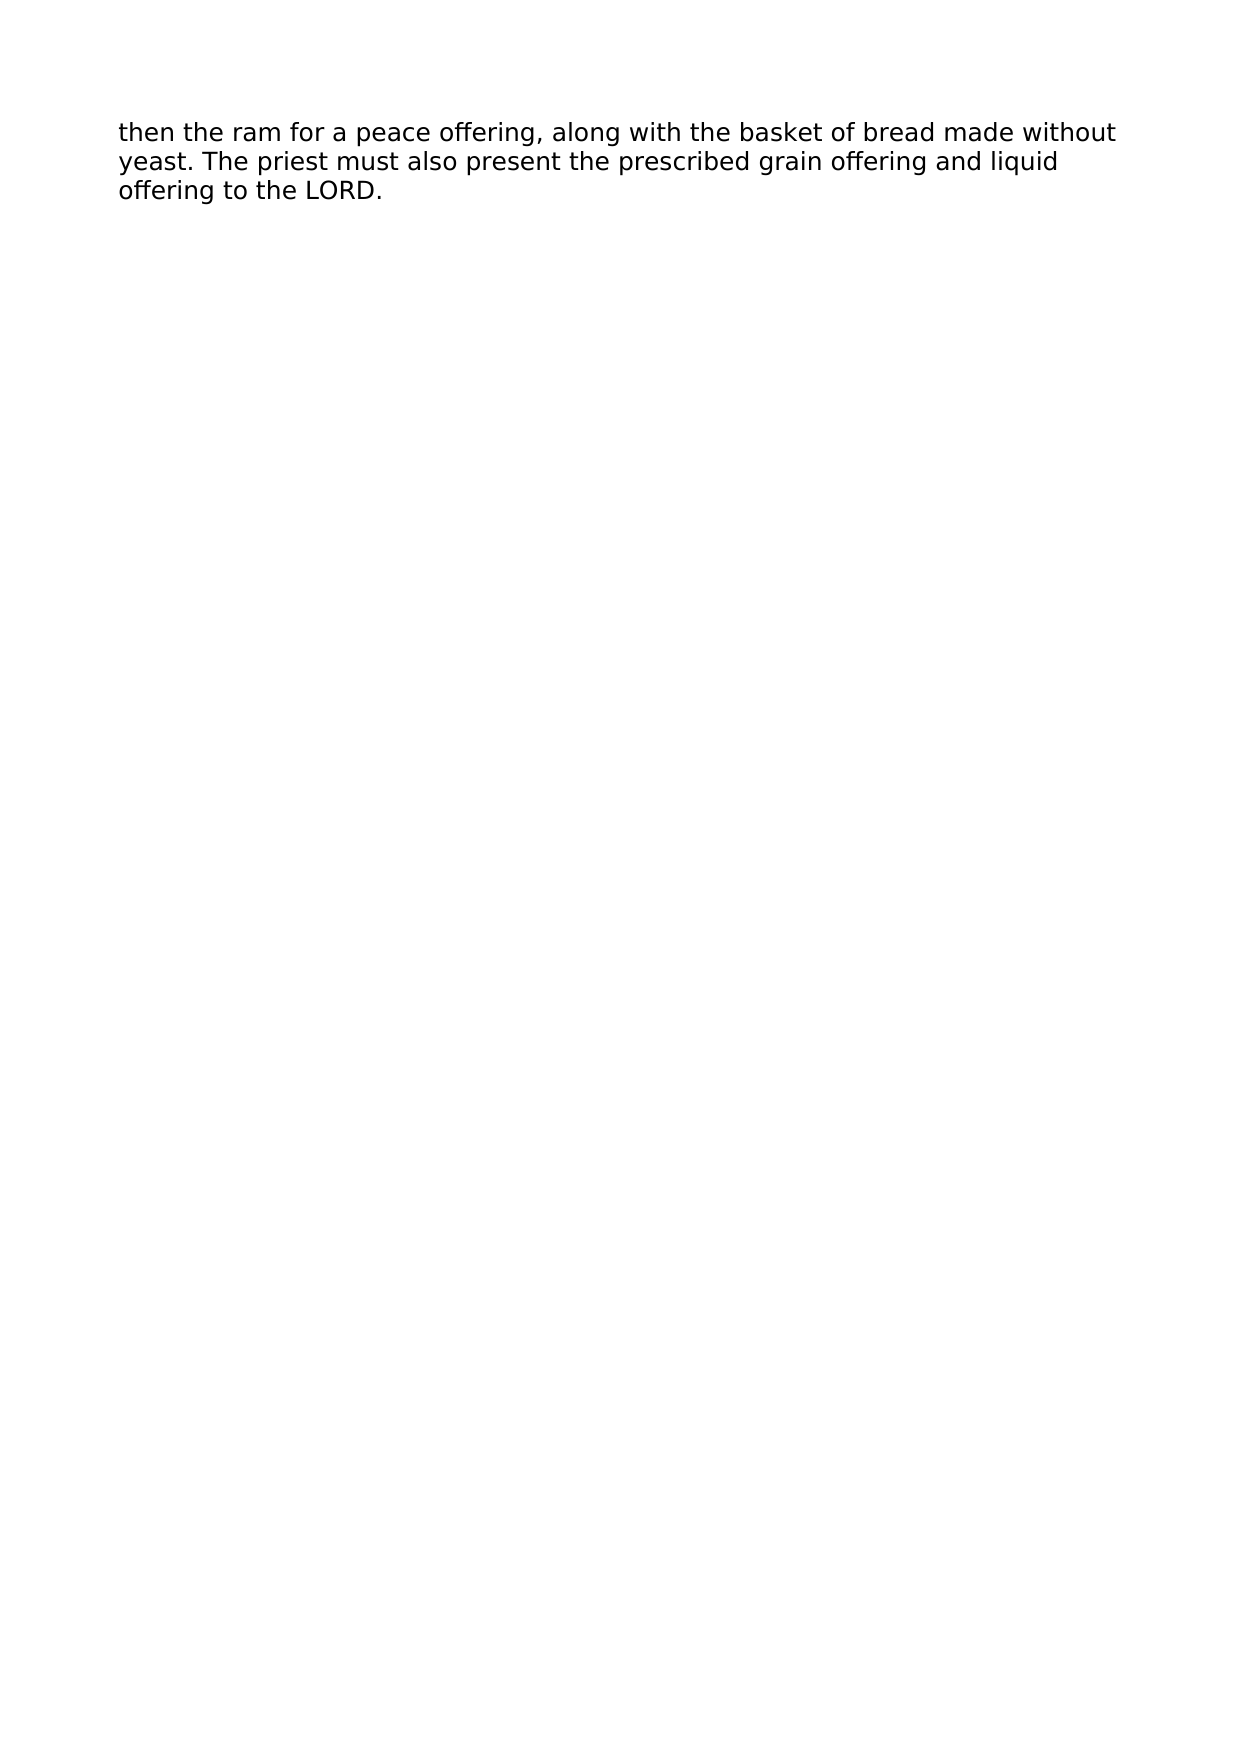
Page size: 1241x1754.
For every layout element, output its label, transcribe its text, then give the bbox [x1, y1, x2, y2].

text then the ram for a peace offering, along with the basket of bread made without yeast. The priest must also present the prescribed grain offering and liquid offering to the LORD. [118, 118, 1122, 206]
